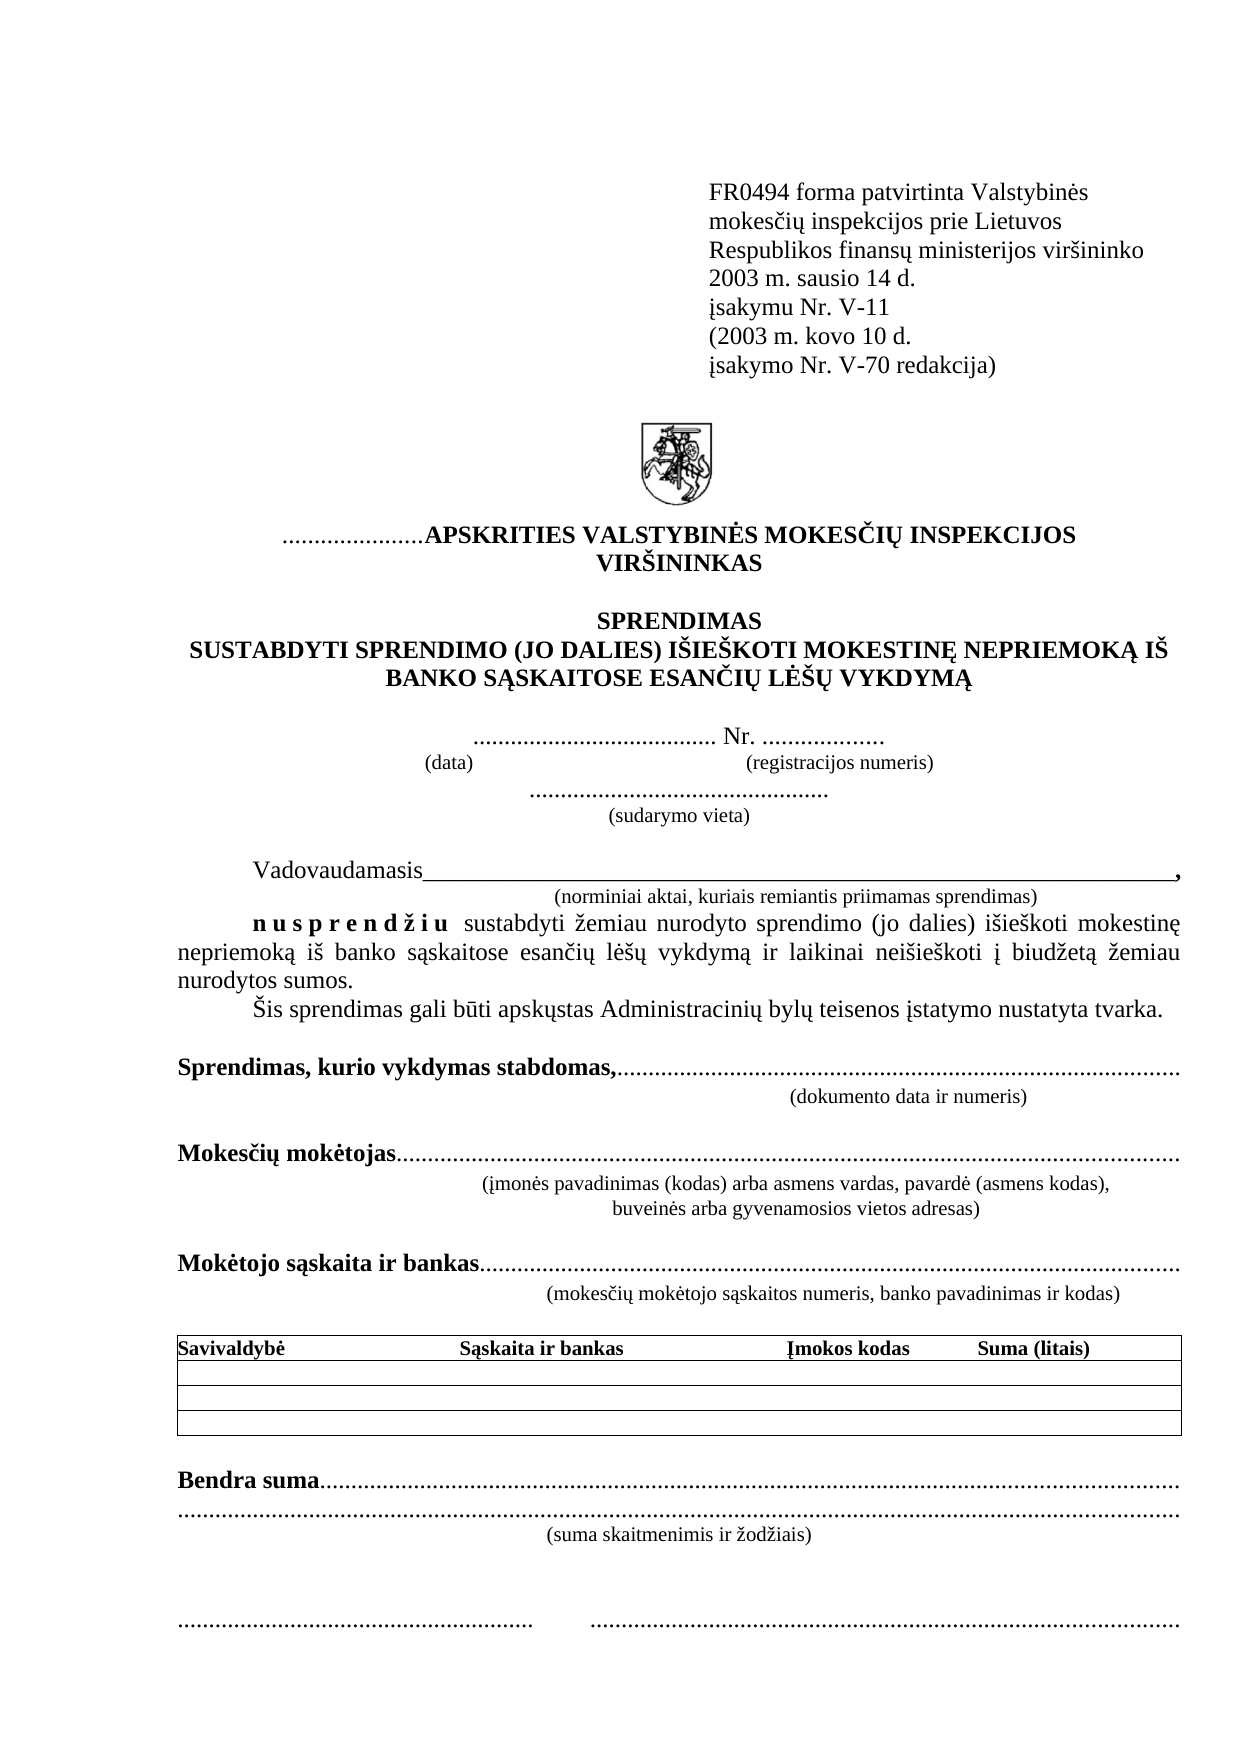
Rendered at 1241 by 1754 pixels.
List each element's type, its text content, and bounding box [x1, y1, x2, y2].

text (mokesčių mokėtojo sąskaitos numeris, banko pavadinimas ir kodas) [177, 1277, 1181, 1306]
table_header Suma (litais) [977, 1336, 1181, 1360]
text FR0494 forma patvirtinta Valstybinės [177, 177, 1181, 206]
table_header Savivaldybė [178, 1336, 459, 1360]
table_cell [786, 1361, 977, 1385]
text (norminiai aktai, kuriais remiantis priimamas sprendimas) [177, 884, 1181, 908]
table_cell [977, 1411, 1181, 1435]
text VIRŠININKAS [177, 548, 1181, 577]
text Nr. [177, 721, 1181, 750]
text (sudarymo vieta) [177, 802, 1181, 827]
text SUSTABDYTI SPRENDIMO (JO DALIES) IŠIEŠKOTI MOKESTINĘ NEPRIEMOKĄ IŠ BANKO SĄSKAITOSE ESANČIŲ LĖŠŲ VYKDYMĄ [177, 635, 1181, 692]
table_cell [786, 1386, 977, 1410]
text Sprendimas, kurio vykdymas stabdomas, [177, 1052, 1181, 1081]
table_cell [459, 1411, 786, 1435]
text (dokumento data ir numeris) [177, 1081, 1181, 1109]
text (suma skaitmenimis ir žodžiais) [177, 1522, 1181, 1546]
text mokesčių inspekcijos prie Lietuvos [177, 206, 1181, 235]
table_cell [459, 1386, 786, 1410]
text Šis sprendimas gali būti apskųstas Administracinių bylų teisenos įstatymo nustatyta tvarka. [177, 994, 1181, 1023]
table_cell [977, 1386, 1181, 1410]
table_cell [977, 1361, 1181, 1385]
table_cell [178, 1386, 459, 1410]
text Vadovaudamasis , [177, 855, 1181, 884]
text Respublikos finansų ministerijos viršininko [177, 235, 1181, 263]
text SPRENDIMAS [177, 606, 1181, 635]
table_cell [178, 1411, 459, 1435]
table_cell [178, 1361, 459, 1385]
table_cell [459, 1361, 786, 1385]
text (data) (registracijos numeris) [177, 750, 1181, 774]
table_header Sąskaita ir bankas [459, 1336, 786, 1360]
text nusprendžiu sustabdyti žemiau nurodyto sprendimo (jo dalies) išieškoti mokestinę nepriemoką iš banko sąskaitose esančių lėšų vykdymą ir laikinai neišieškoti į biudžetą žemiau nurodytos sumos. [177, 908, 1181, 994]
text APSKRITIES VALSTYBINĖS MOKESČIŲ INSPEKCIJOS [177, 520, 1181, 548]
table_cell [786, 1411, 977, 1435]
text (įmonės pavadinimas (kodas) arba asmens vardas, pavardė (asmens kodas), [177, 1167, 1181, 1196]
text 2003 m. sausio 14 d. [177, 263, 1181, 292]
text Mokėtojo sąskaita ir bankas [177, 1248, 1181, 1277]
text įsakymu Nr. V-11 [177, 292, 1181, 321]
text (2003 m. kovo 10 d. [177, 321, 1181, 350]
text Mokesčių mokėtojas [177, 1138, 1181, 1167]
table_header Įmokos kodas [786, 1336, 977, 1360]
text Bendra suma [177, 1465, 1181, 1494]
text buveinės arba gyvenamosios vietos adresas) [177, 1196, 1181, 1220]
text įsakymo Nr. V-70 redakcija) [177, 350, 1181, 378]
